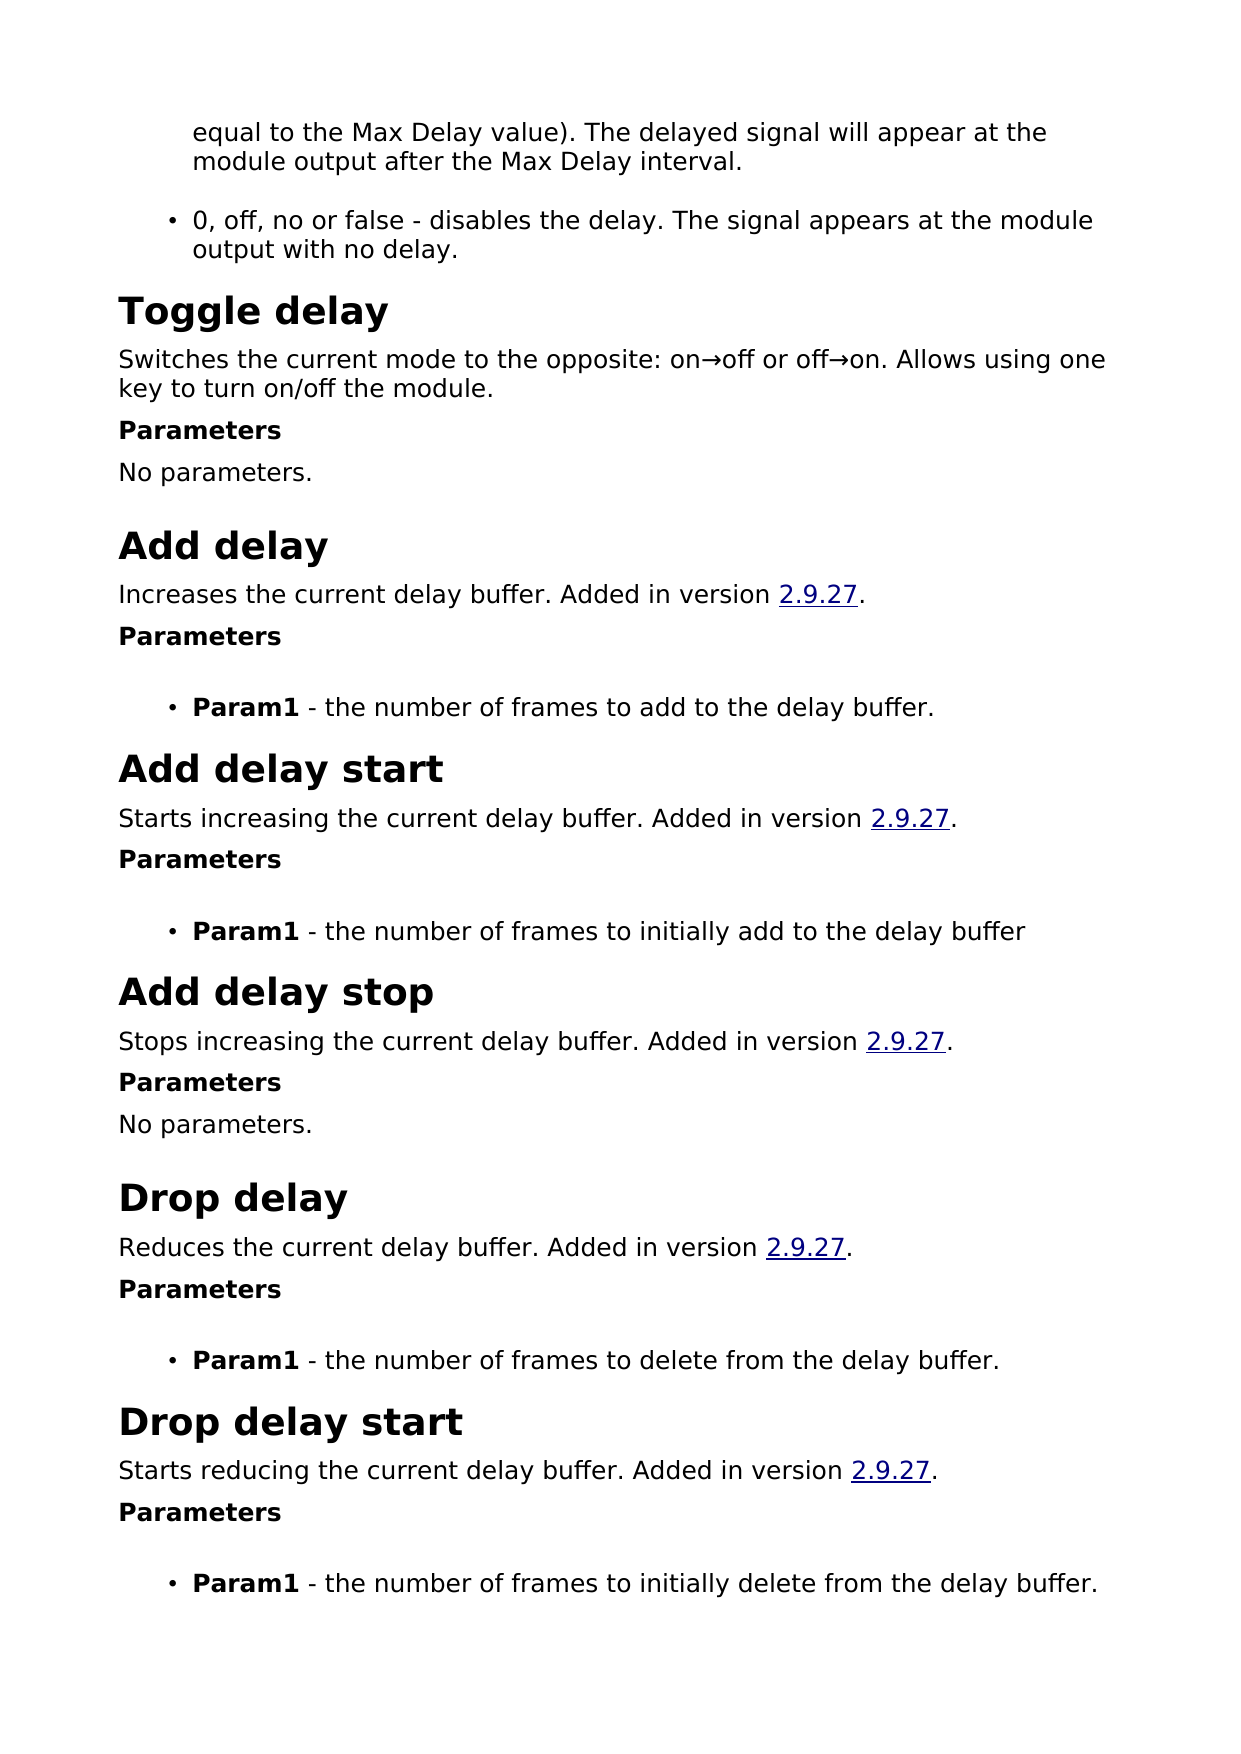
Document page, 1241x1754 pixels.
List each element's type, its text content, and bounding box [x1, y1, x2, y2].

text Parameters [118, 846, 1122, 875]
text Starts reducing the current delay buffer. Added in version 2.9.27. [118, 1456, 1122, 1485]
text Switches the current mode to the opposite: on→off or off→on. Allows using one key to turn on/off the module. [118, 345, 1122, 404]
subtitle Drop delay [118, 1177, 1122, 1221]
text Stops increasing the current delay buffer. Added in version 2.9.27. [118, 1027, 1122, 1056]
text Starts increasing the current delay buffer. Added in version 2.9.27. [118, 804, 1122, 833]
list Param1 - the number of frames to initially delete from the delay buffer. [177, 1569, 1122, 1598]
text Parameters [118, 1498, 1122, 1527]
text No parameters. [118, 458, 1122, 487]
subtitle Add delay [118, 524, 1122, 568]
text Increases the current delay buffer. Added in version 2.9.27. [118, 581, 1122, 610]
subtitle Toggle delay [118, 289, 1122, 333]
list Param1 - the number of frames to initially add to the delay buffer [177, 917, 1122, 946]
subtitle Drop delay start [118, 1400, 1122, 1444]
list Param1 - the number of frames to delete from the delay buffer. [177, 1346, 1122, 1375]
text Parameters [118, 622, 1122, 652]
text Parameters [118, 416, 1122, 445]
text Parameters [118, 1069, 1122, 1098]
text Parameters [118, 1275, 1122, 1304]
list 0, off, no or false - disables the delay. The signal appears at the module output with no delay. [177, 206, 1122, 264]
list equal to the Max Delay value). The delayed signal will appear at the module output after the Max Delay interval. [177, 118, 1122, 176]
text No parameters. [118, 1110, 1122, 1139]
subtitle Add delay start [118, 748, 1122, 791]
list Param1 - the number of frames to add to the delay buffer. [177, 693, 1122, 723]
text Reduces the current delay buffer. Added in version 2.9.27. [118, 1233, 1122, 1262]
subtitle Add delay stop [118, 971, 1122, 1014]
